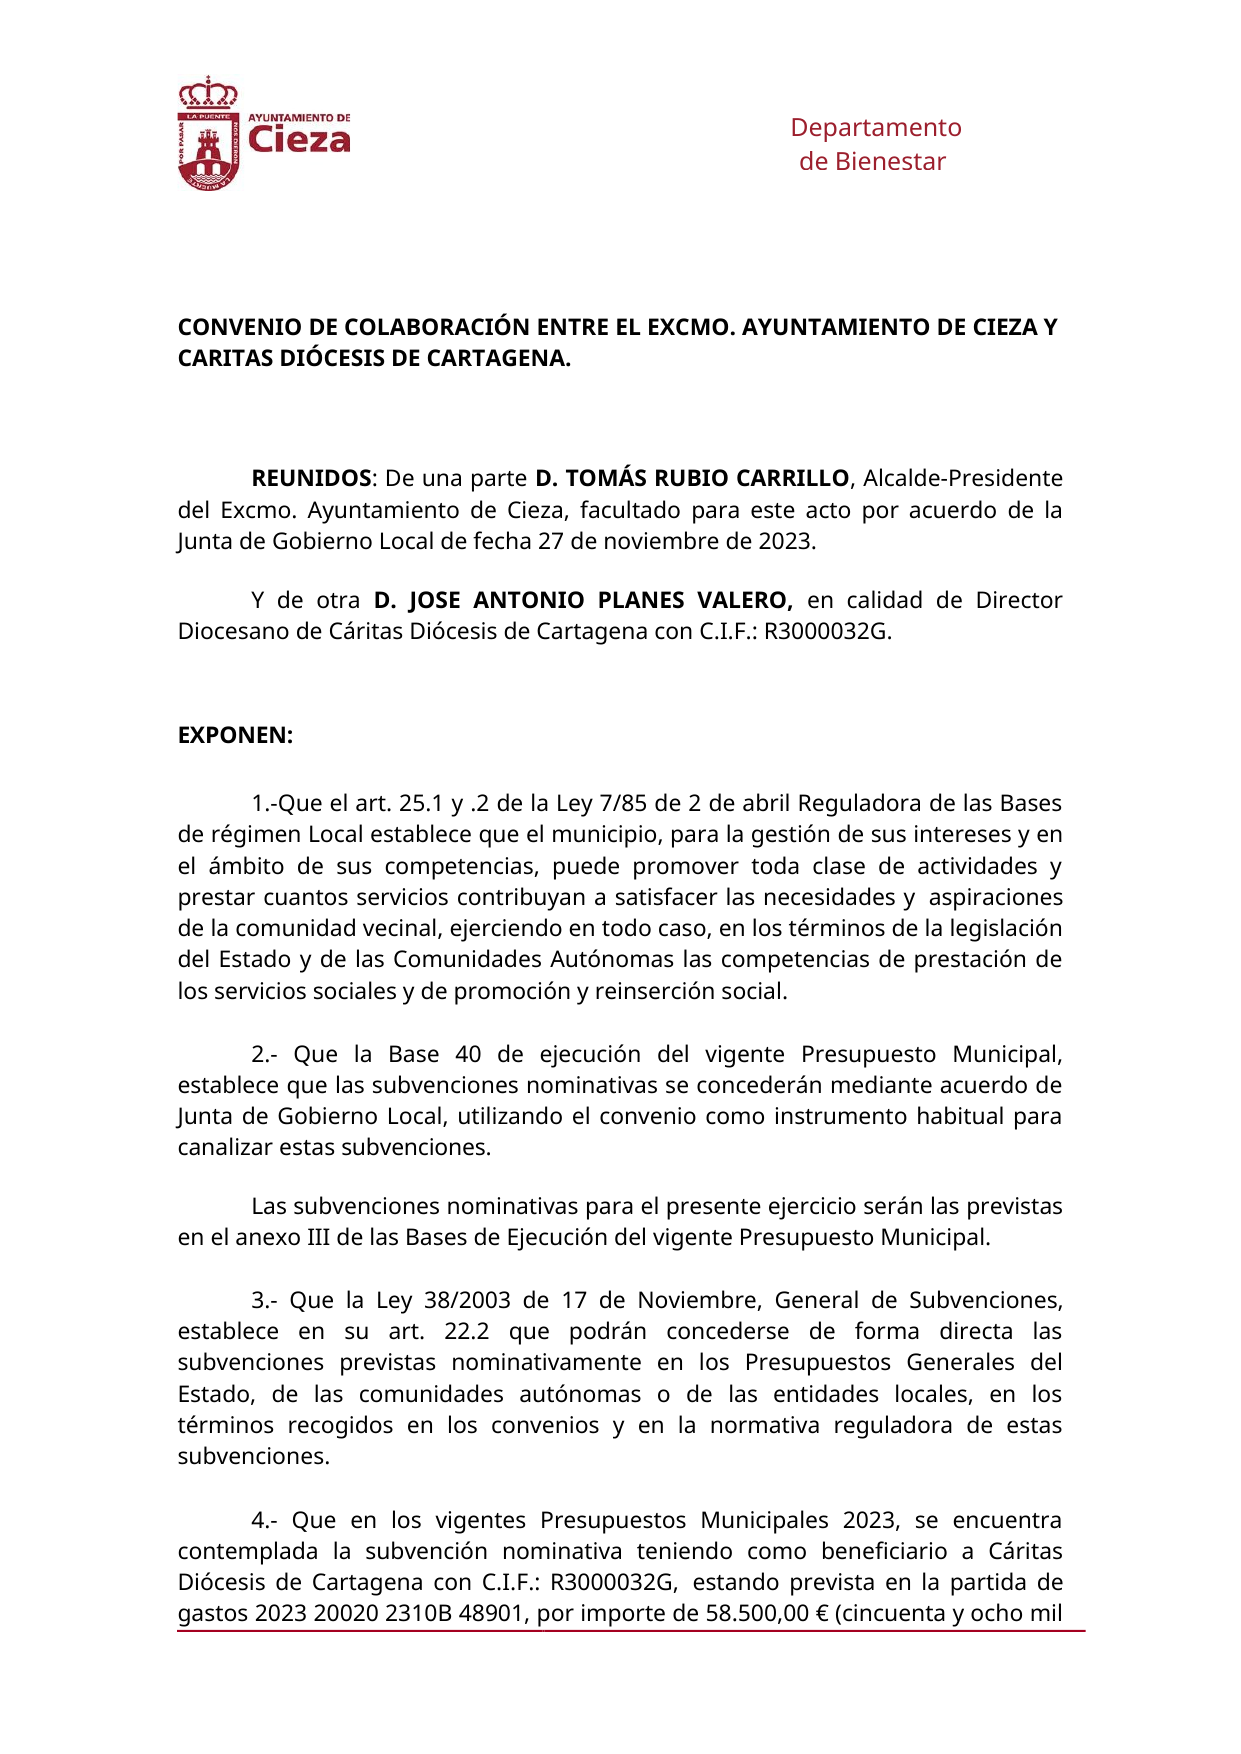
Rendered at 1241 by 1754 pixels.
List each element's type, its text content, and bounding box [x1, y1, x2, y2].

text 4.- Que en los vigentes Presupuestos Municipales 2023, se encuentra contemplada la subvención nominativa teniendo como beneficiario a Cáritas Diócesis de Cartagena con C.I.F.: R3000032G, estando prevista en la partida de gastos 2023 20020 2310B 48901, por importe de 58.500,00 € (cincuenta y ocho mil [177, 1504, 1064, 1629]
subtitle CONVENIO DE COLABORACIÓN ENTRE EL EXCMO. AYUNTAMIENTO DE CIEZA Y CARITAS DIÓCESIS DE CARTAGENA. [177, 311, 1072, 373]
text Y de otra D. JOSE ANTONIO PLANES VALERO, en calidad de Director Diocesano de Cáritas Diócesis de Cartagena con C.I.F.: R3000032G. [177, 584, 1063, 646]
text 2.- Que la Base 40 de ejecución del vigente Presupuesto Municipal, establece que las subvenciones nominativas se concederán mediante acuerdo de Junta de Gobierno Local, utilizando el convenio como instrumento habitual para canalizar estas subvenciones. [177, 1037, 1064, 1162]
text 1.-Que el art. 25.1 y .2 de la Ley 7/85 de 2 de abril Reguladora de las Bases de régimen Local establece que el municipio, para la gestión de sus intereses y en el ámbito de sus competencias, puede promover toda clase de actividades y prestar cuantos servicios contribuyan a satisfacer las necesidades y aspiraciones de la comunidad vecinal, ejerciendo en todo caso, en los términos de la legislación del Estado y de las Comunidades Autónomas las competencias de prestación de los servicios sociales y de promoción y reinserción social. [177, 787, 1063, 1006]
text 3.- Que la Ley 38/2003 de 17 de Noviembre, General de Subvenciones, establece en su art. 22.2 que podrán concederse de forma directa las subvenciones previstas nominativamente en los Presupuestos Generales del Estado, de las comunidades autónomas o de las entidades locales, en los términos recogidos en los convenios y en la normativa reguladora de estas subvenciones. [177, 1284, 1064, 1471]
picture [177, 74, 351, 191]
text Las subvenciones nominativas para el presente ejercicio serán las previstas en el anexo III de las Bases de Ejecución del vigente Presupuesto Municipal. [177, 1190, 1063, 1253]
text REUNIDOS: De una parte D. TOMÁS RUBIO CARRILLO, Alcalde-Presidente del Excmo. Ayuntamiento de Cieza, facultado para este acto por acuerdo de la Junta de Gobierno Local de fecha 27 de noviembre de 2023. [177, 462, 1063, 556]
subtitle EXPONEN: [177, 718, 1076, 750]
